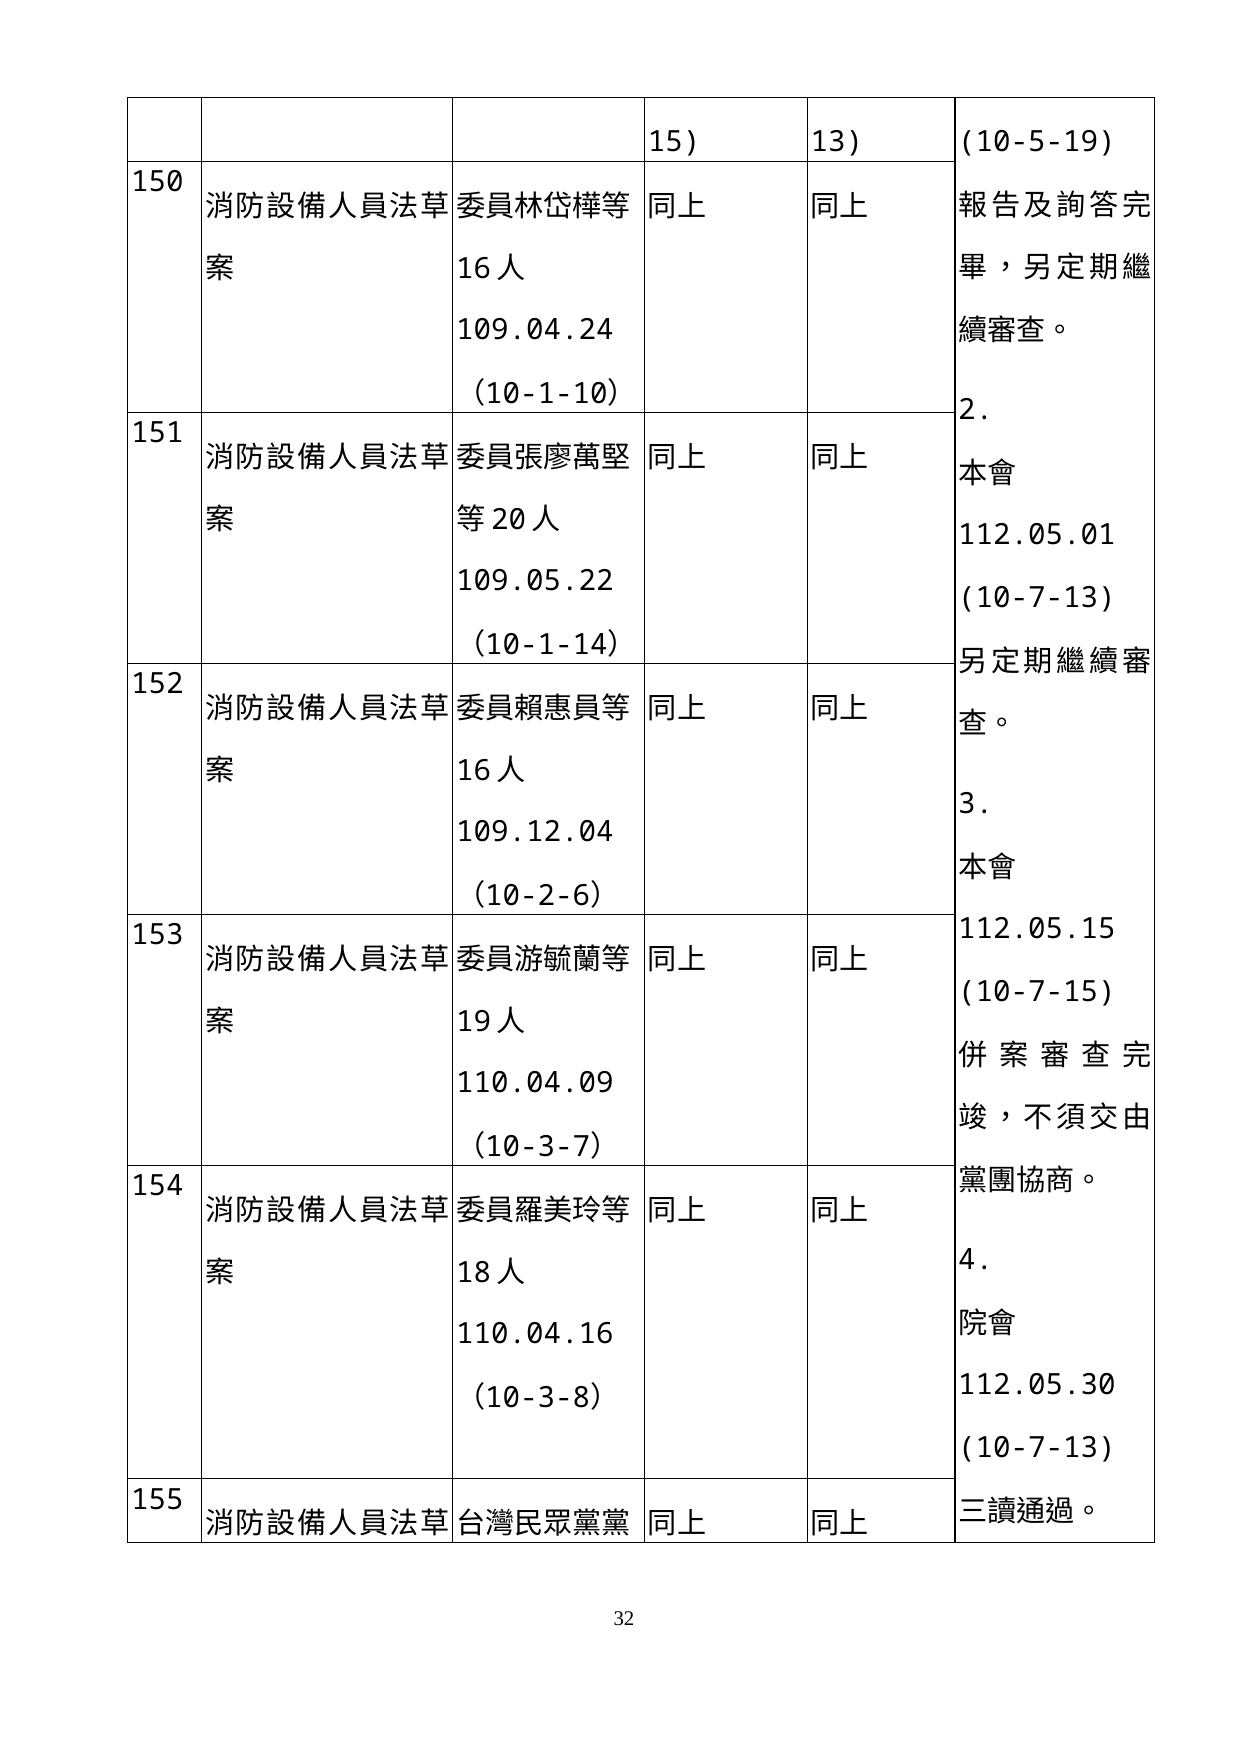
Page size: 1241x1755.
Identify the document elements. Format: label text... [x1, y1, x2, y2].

table_cell [128, 413, 201, 663]
table_cell 同上 [808, 915, 954, 1165]
table_cell [202, 98, 452, 161]
table_cell 台灣民眾黨黨 [453, 1479, 644, 1542]
table_cell 同上 [645, 413, 807, 663]
table_cell 委員林岱樺等16人 109.04.24 （10-1-10） [453, 162, 644, 412]
table_cell [128, 664, 201, 914]
table_cell 委員賴惠員等16人 109.12.04 （10-2-6） [453, 664, 644, 914]
table_cell [128, 162, 201, 412]
table_cell [128, 1166, 201, 1478]
table_cell [128, 1479, 201, 1542]
table_cell 委員游毓蘭等19人 110.04.09 （10-3-7） [453, 915, 644, 1165]
table_cell 同上 [645, 1479, 807, 1542]
table_cell [128, 98, 201, 161]
table_cell 消防設備人員法草案 [202, 915, 452, 1165]
table_cell 消防設備人員法草案 [202, 413, 452, 663]
table_cell 委員羅美玲等18人 110.04.16 （10-3-8） [453, 1166, 644, 1478]
table_cell 消防設備人員法草案 [202, 664, 452, 914]
table_cell 同上 [645, 1166, 807, 1478]
table_cell 同上 [645, 664, 807, 914]
table_cell 同上 [808, 1479, 954, 1542]
table_cell 13) [808, 98, 954, 161]
table_cell 同上 [645, 162, 807, 412]
table_cell 同上 [808, 1166, 954, 1478]
table_cell 消防設備人員法草 [202, 1479, 452, 1542]
table_cell (10-5-19) 報告及詢答完畢，另定期繼續審查。 2. 本會 112.05.01 (10-7-13) 另定期繼續審查。 3. 本會 112.05.15 (10-7-15) 併案審查完竣，不須交由黨團協商。 4. 院會 112.05.30 (10-7-13) 三讀通過。 [956, 98, 1154, 1542]
table_cell [128, 915, 201, 1165]
table_cell 消防設備人員法草案 [202, 162, 452, 412]
table_cell 消防設備人員法草案 [202, 1166, 452, 1478]
table_cell 委員張廖萬堅等20人 109.05.22 （10-1-14） [453, 413, 644, 663]
table_cell [453, 98, 644, 161]
table_cell 同上 [808, 413, 954, 663]
table_cell 15) [645, 98, 807, 161]
table_cell 同上 [645, 915, 807, 1165]
table_cell 同上 [808, 664, 954, 914]
table_cell 同上 [808, 162, 954, 412]
